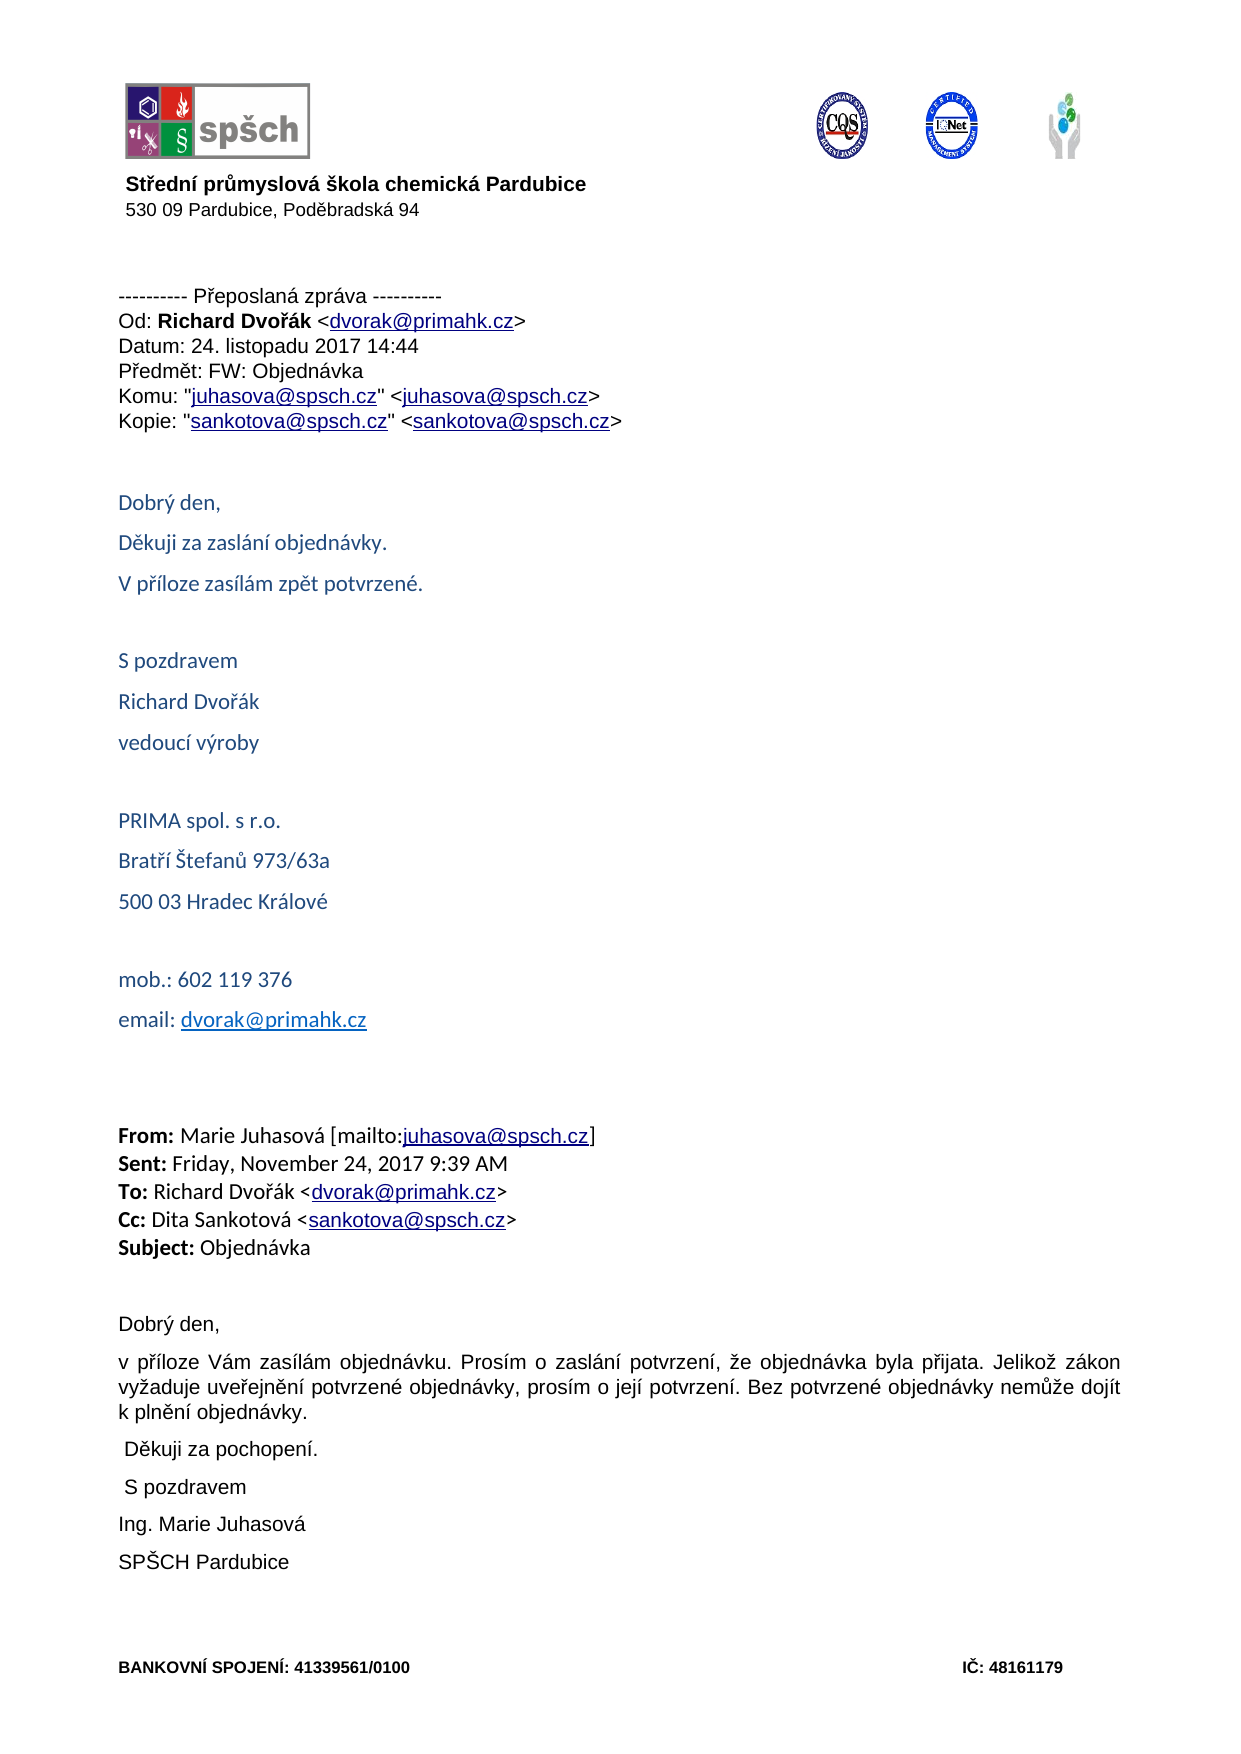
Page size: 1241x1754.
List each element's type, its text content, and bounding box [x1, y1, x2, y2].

picture [1047, 92, 1081, 159]
text ---------- Přeposlaná zpráva ---------- Od: Richard Dvořák <dvorak@primahk.cz> Datum: 24. listopadu 2017 14:44 Předmět: FW: Objednávka Komu: "juhasova@spsch.cz" <juhasova@spsch.cz> Kopie: "sankotova@spsch.cz" <sankotova@spsch.cz> [118, 283, 1122, 458]
text vedoucí výroby [118, 728, 1122, 756]
picture [125, 83, 311, 159]
text S pozdravem [118, 647, 1122, 675]
text 500 03 Hradec Králové [118, 887, 1122, 915]
text PRIMA spol. s r.o. [118, 806, 1122, 834]
text Děkuji za zaslání objednávky. [118, 528, 1122, 556]
text Ing. Marie Juhasová [118, 1511, 1122, 1536]
text Dobrý den, [118, 1311, 1122, 1336]
text v příloze Vám zasílám objednávku. Prosím o zaslání potvrzení, že objednávka byla přijata. Jelikož zákon vyžaduje uveřejnění potvrzené objednávky, prosím o její potvrzení. Bez potvrzené objednávky nemůže dojít k plnění objednávky. [118, 1348, 1122, 1423]
text mob.: 602 119 376 [118, 965, 1122, 993]
text email: dvorak@primahk.cz [118, 1005, 1122, 1033]
text SPŠCH Pardubice [118, 1548, 1122, 1573]
text Richard Dvořák [118, 687, 1122, 715]
picture [925, 92, 978, 159]
text Dobrý den, [118, 488, 1122, 516]
picture [816, 92, 868, 159]
text Děkuji za pochopení. [118, 1436, 1122, 1461]
text Bratří Štefanů 973/63a [118, 846, 1122, 874]
text V příloze zasílám zpět potvrzené. [118, 569, 1122, 597]
text From: Marie Juhasová [mailto:juhasova@spsch.cz] Sent: Friday, November 24, 2017 9:39 AM To: Richard Dvořák <dvorak@primahk.cz> Cc: Dita Sankotová <sankotova@spsch.cz> Subject: Objednávka [118, 1121, 1122, 1261]
text S pozdravem [118, 1473, 1122, 1498]
